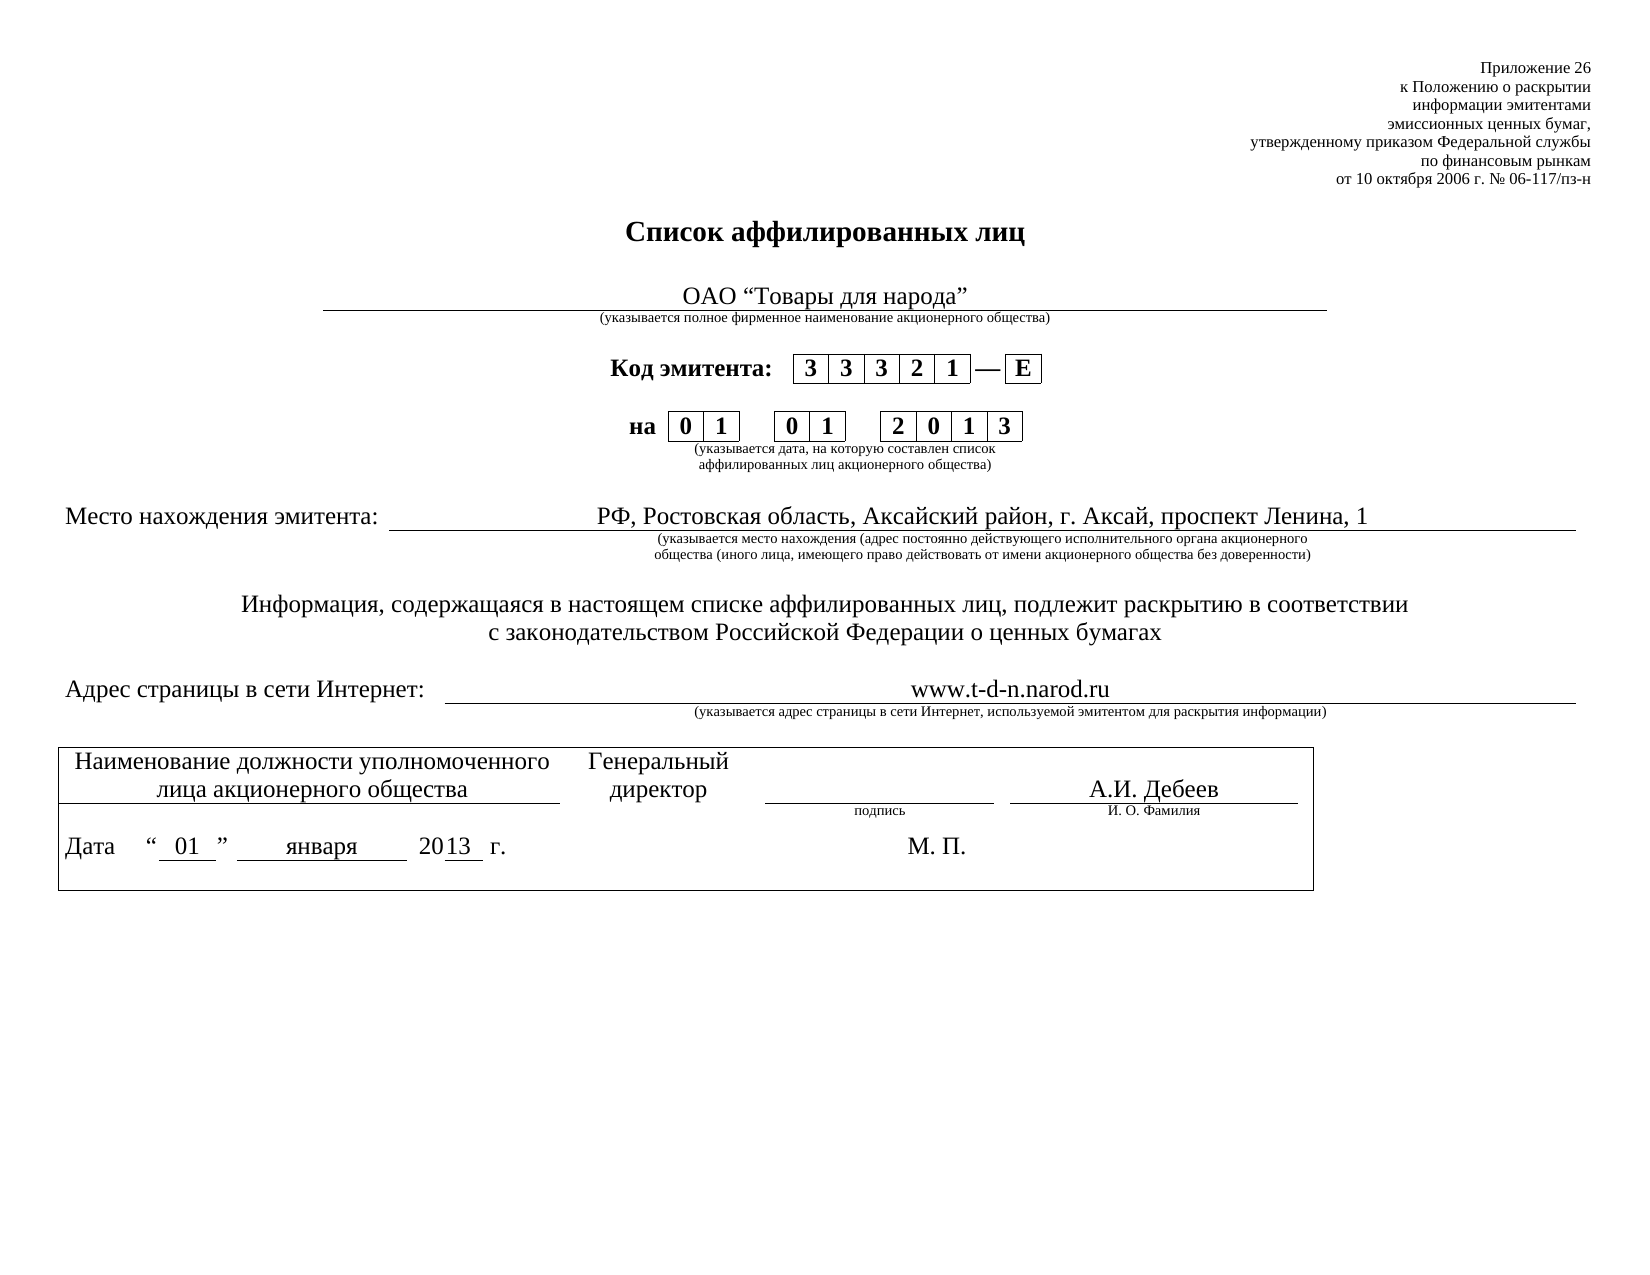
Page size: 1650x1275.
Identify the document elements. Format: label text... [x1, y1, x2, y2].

text утвержденному приказом Федеральной службы [59, 133, 1591, 151]
table_cell И. О. Фамилия [1010, 804, 1297, 830]
table_header Е [1006, 355, 1041, 383]
table_header — [971, 354, 1005, 383]
table_cell [59, 860, 1313, 889]
table_header [994, 748, 1010, 802]
text информации эмитентами [59, 96, 1591, 114]
table_cell (указывается дата, на которую составлен список аффилированных лиц акционерного общества) [668, 441, 1022, 473]
table_header 3 [794, 355, 828, 383]
table_cell г. [483, 830, 560, 860]
table_header 1 [810, 412, 845, 441]
table_cell подпись [765, 804, 994, 830]
table_header А.И. Дебеев [1010, 748, 1297, 802]
table_cell (указывается место нахождения (адрес постоянно действующего исполнительного органа акционерного общества (иного лица, имеющего право действовать от имени акционерного общества без доверенности) [389, 531, 1576, 563]
text Список аффилированных лиц [59, 216, 1591, 248]
table_header 2 [881, 412, 916, 441]
table_header Адрес страницы в сети Интернет: [58, 674, 444, 703]
table_cell (указывается полное фирменное наименование акционерного общества) [323, 311, 1327, 326]
table_header 0 [669, 412, 703, 441]
table_cell 13 [445, 830, 482, 860]
table_cell [628, 441, 668, 473]
table_header [1298, 748, 1313, 802]
text к Положению о раскрытии [59, 77, 1591, 96]
table_header Генеральный директор [560, 748, 751, 802]
table_cell [751, 803, 765, 830]
text по финансовым рынкам [59, 151, 1591, 170]
table_cell 01 [159, 830, 216, 860]
table_header РФ, Ростовская область, Аксайский район, г. Аксай, проспект Ленина, 1 [389, 501, 1576, 530]
table_cell января [237, 830, 407, 860]
table_header 2 [900, 355, 934, 383]
table_header 3 [865, 355, 899, 383]
table_cell ” [216, 830, 237, 860]
table_header 0 [775, 412, 809, 441]
table_header [765, 748, 994, 802]
table_cell [58, 703, 444, 719]
table_cell М. П. [560, 830, 1313, 860]
table_cell [560, 803, 751, 830]
table_header 1 [704, 412, 739, 441]
table_header [740, 411, 774, 441]
table_header 1 [952, 412, 987, 441]
table_cell [59, 804, 560, 830]
table_header 1 [935, 355, 970, 383]
table_header Место нахождения эмитента: [58, 501, 389, 530]
table_cell [1298, 803, 1313, 830]
text Информация, содержащаяся в настоящем списке аффилированных лиц, подлежит раскрытию в соответствии с законодательством Российской Федерации о ценных бумагах [59, 590, 1591, 646]
table_header www.t-d-n.narod.ru [445, 674, 1576, 703]
table_header 3 [829, 355, 864, 383]
table_cell [58, 530, 389, 563]
table_cell 20 [407, 830, 444, 860]
table_header [751, 748, 765, 802]
text от 10 октября 2006 г. № 06-117/пз-н [59, 170, 1591, 188]
table_header Наименование должности уполномоченного лица акционерного общества [59, 748, 560, 802]
table_header Код эмитента: [609, 354, 793, 383]
table_header [846, 411, 880, 441]
text Приложение 26 [59, 59, 1591, 77]
table_header ОАО “Товары для народа” [323, 280, 1327, 309]
table_header 3 [988, 412, 1022, 441]
table_cell [994, 803, 1010, 830]
table_cell Дата “ [59, 830, 159, 860]
table_header на [628, 411, 668, 441]
table_cell (указывается адрес страницы в сети Интернет, используемой эмитентом для раскрытия информации) [445, 704, 1576, 719]
text эмиссионных ценных бумаг, [59, 114, 1591, 133]
table_header 0 [917, 412, 951, 441]
